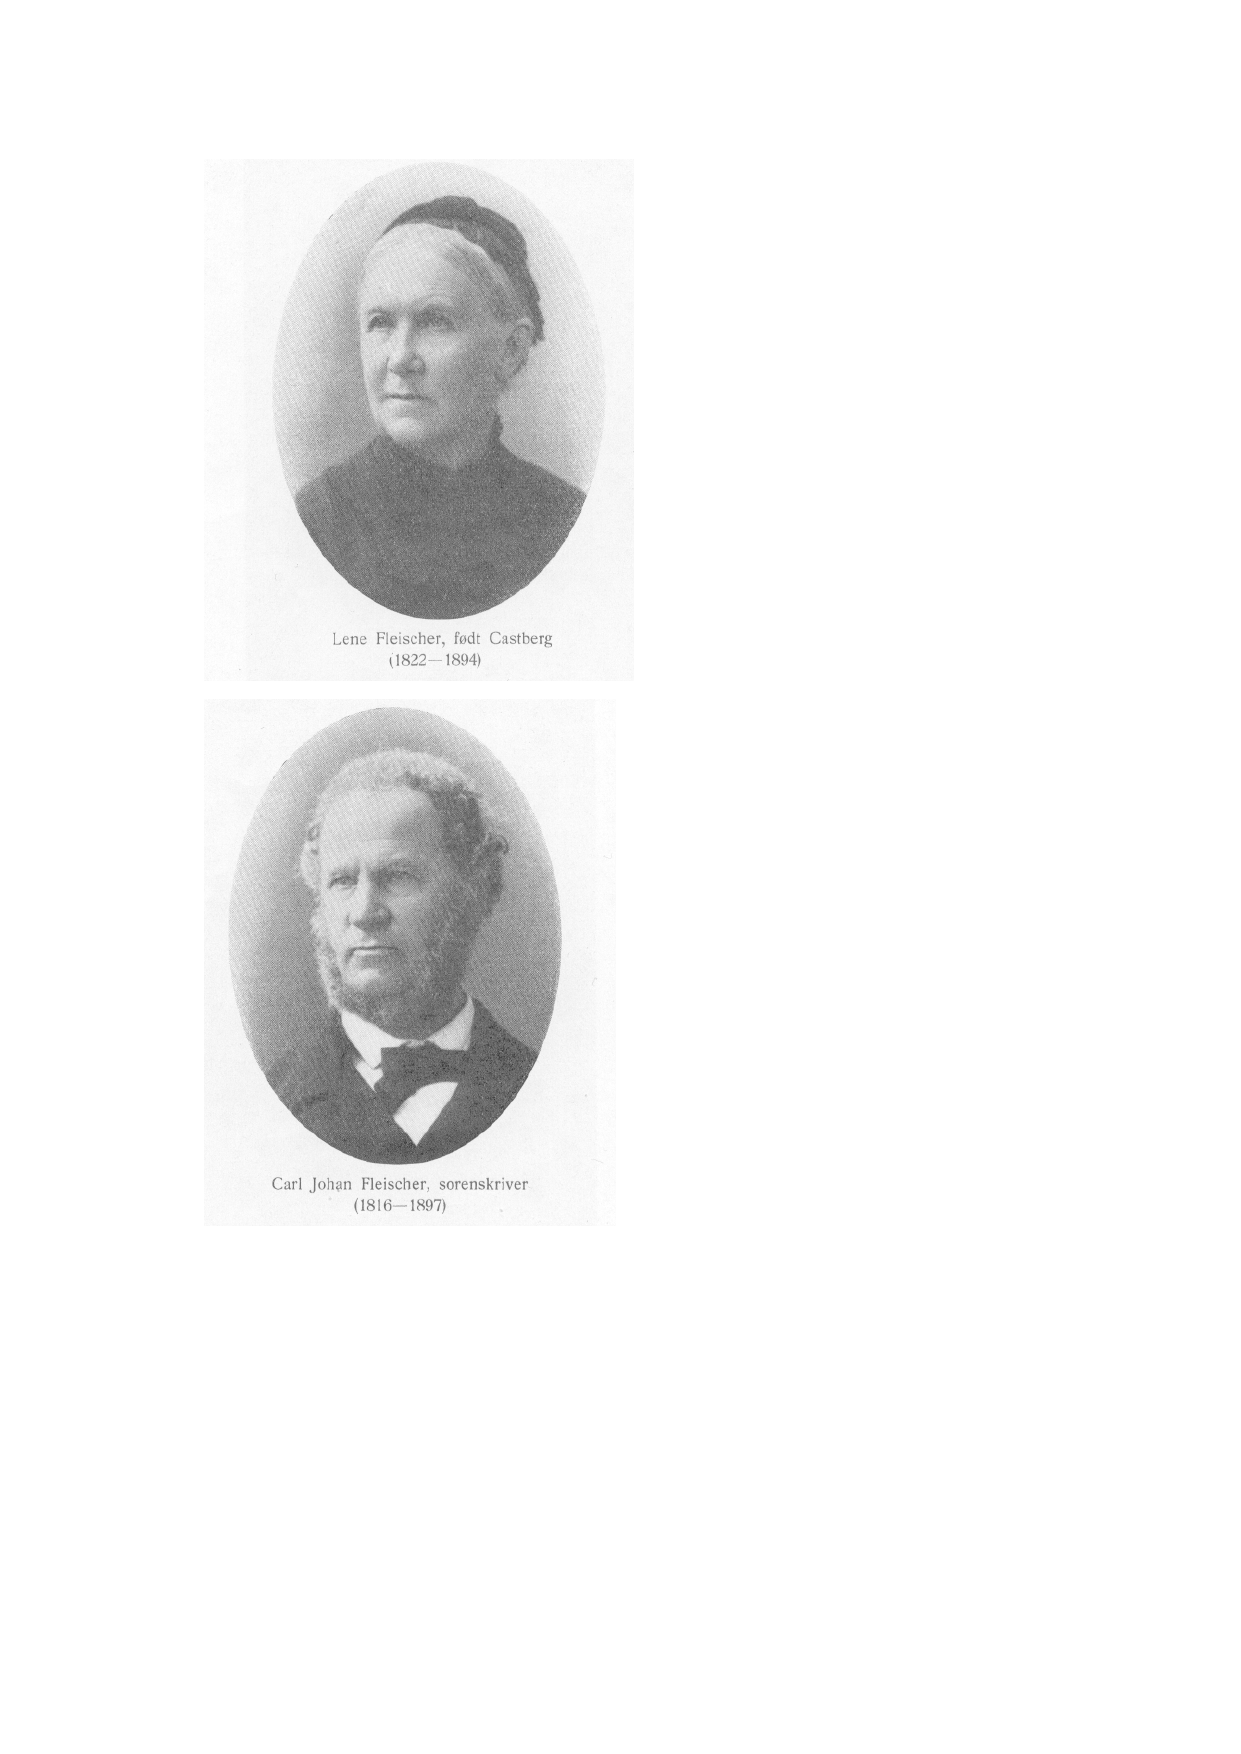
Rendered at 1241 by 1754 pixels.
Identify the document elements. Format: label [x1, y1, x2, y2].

picture [204, 159, 634, 681]
picture [204, 699, 616, 1226]
